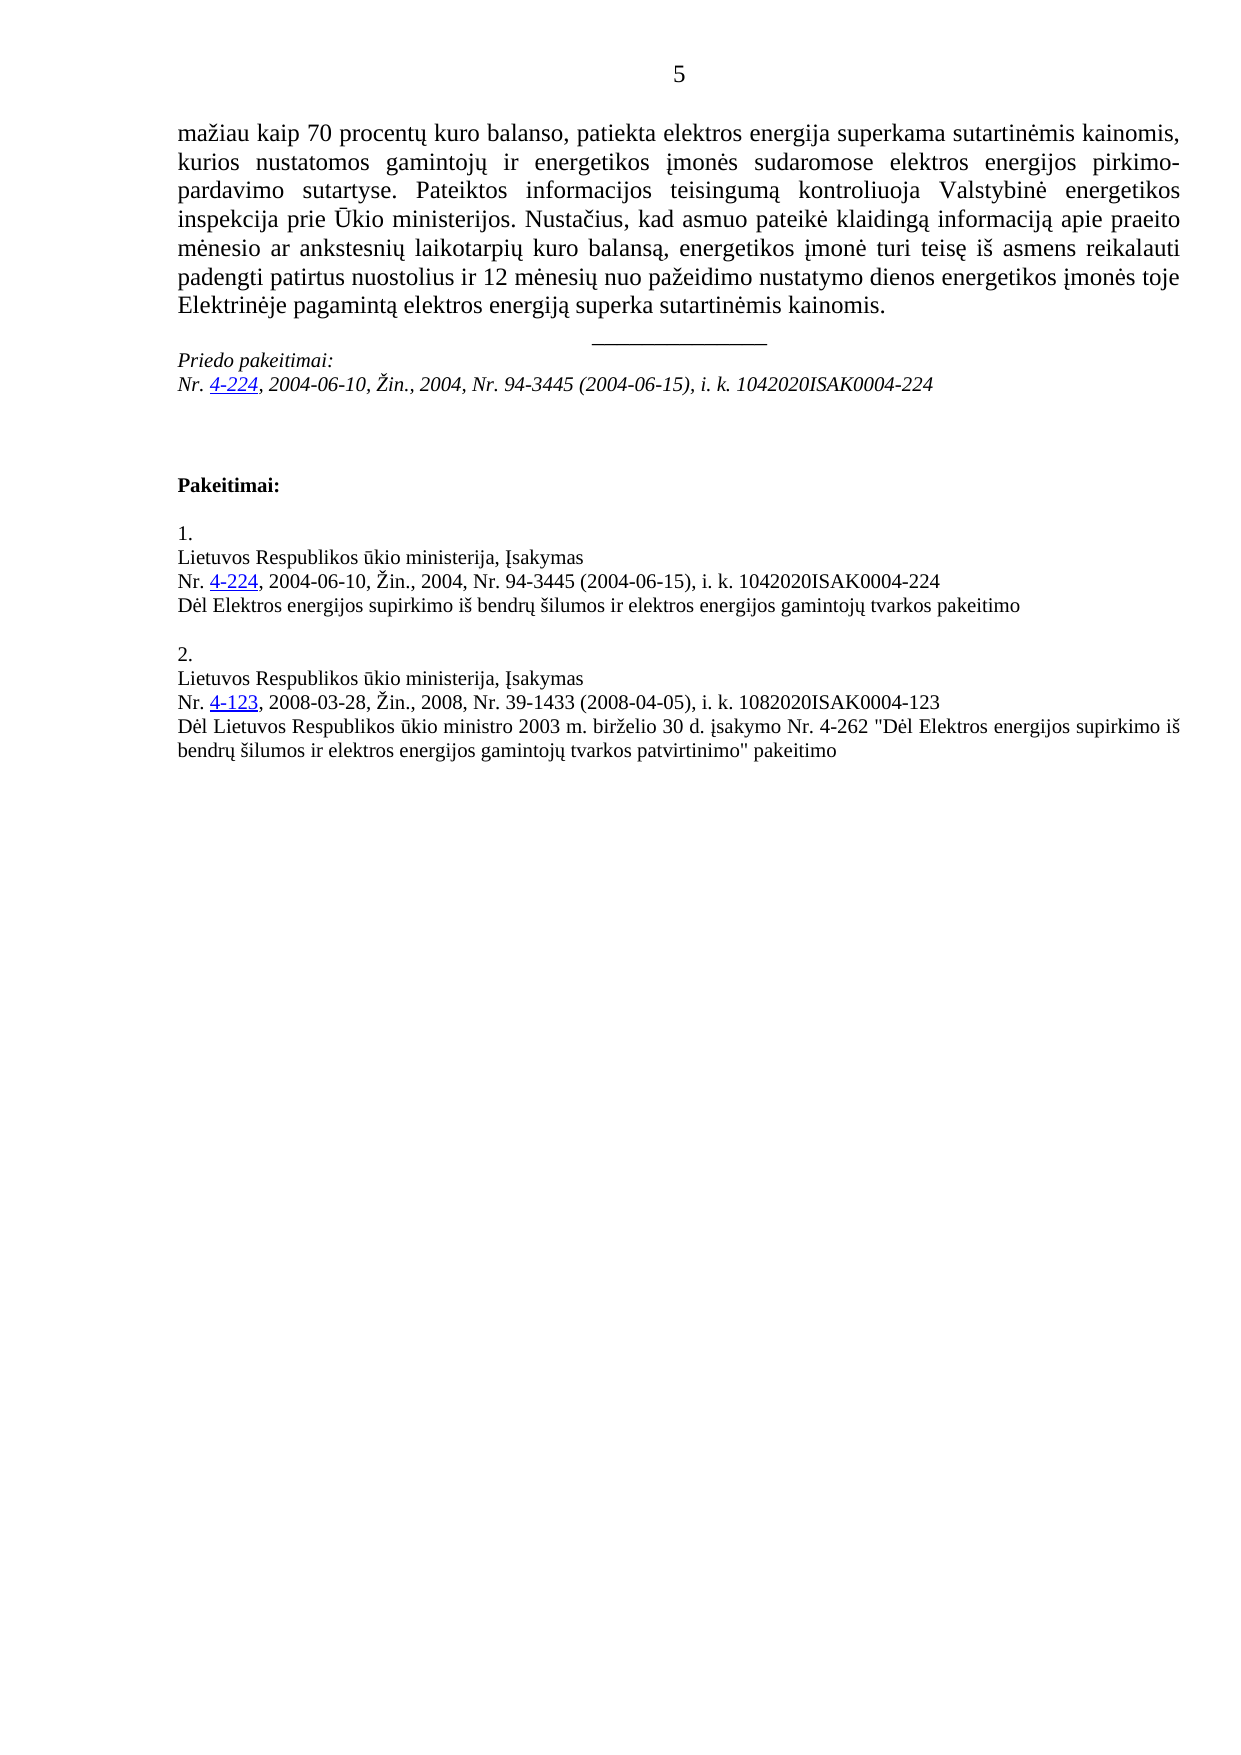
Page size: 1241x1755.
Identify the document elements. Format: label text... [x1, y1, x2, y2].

text Pakeitimai: [177, 473, 1181, 497]
text Nr. 4-123, 2008-03-28, Žin., 2008, Nr. 39-1433 (2008-04-05), i. k. 1082020ISAK0004-123 [177, 690, 1181, 714]
text Dėl Elektros energijos supirkimo iš bendrų šilumos ir elektros energijos gamintojų tvarkos pakeitimo [177, 593, 1181, 617]
text Priedo pakeitimai: [177, 348, 1181, 372]
text Dėl Lietuvos Respublikos ūkio ministro 2003 m. birželio 30 d. įsakymo Nr. 4-262 "Dėl Elektros energijos supirkimo iš bendrų šilumos ir elektros energijos gamintojų tvarkos patvirtinimo" pakeitimo [177, 714, 1181, 762]
text 2. [177, 642, 1181, 666]
text mažiau kaip 70 procentų kuro balanso, patiekta elektros energija superkama sutartinėmis kainomis, kurios nustatomos gamintojų ir energetikos įmonės sudaromose elektros energijos pirkimo-pardavimo sutartyse. Pateiktos informacijos teisingumą kontroliuoja Valstybinė energetikos inspekcija prie Ūkio ministerijos. Nustačius, kad asmuo pateikė klaidingą informaciją apie praeito mėnesio ar ankstesnių laikotarpių kuro balansą, energetikos įmonė turi teisę iš asmens reikalauti padengti patirtus nuostolius ir 12 mėnesių nuo pažeidimo nustatymo dienos energetikos įmonės toje Elektrinėje pagamintą elektros energiją superka sutartinėmis kainomis. [177, 118, 1181, 319]
text Nr. 4-224, 2004-06-10, Žin., 2004, Nr. 94-3445 (2004-06-15), i. k. 1042020ISAK0004-224 [177, 569, 1181, 593]
text ______________ [177, 319, 1181, 348]
text Lietuvos Respublikos ūkio ministerija, Įsakymas [177, 666, 1181, 690]
text 1. [177, 521, 1181, 545]
text Lietuvos Respublikos ūkio ministerija, Įsakymas [177, 545, 1181, 569]
text Nr. 4-224, 2004-06-10, Žin., 2004, Nr. 94-3445 (2004-06-15), i. k. 1042020ISAK0004-224 [177, 372, 1181, 396]
